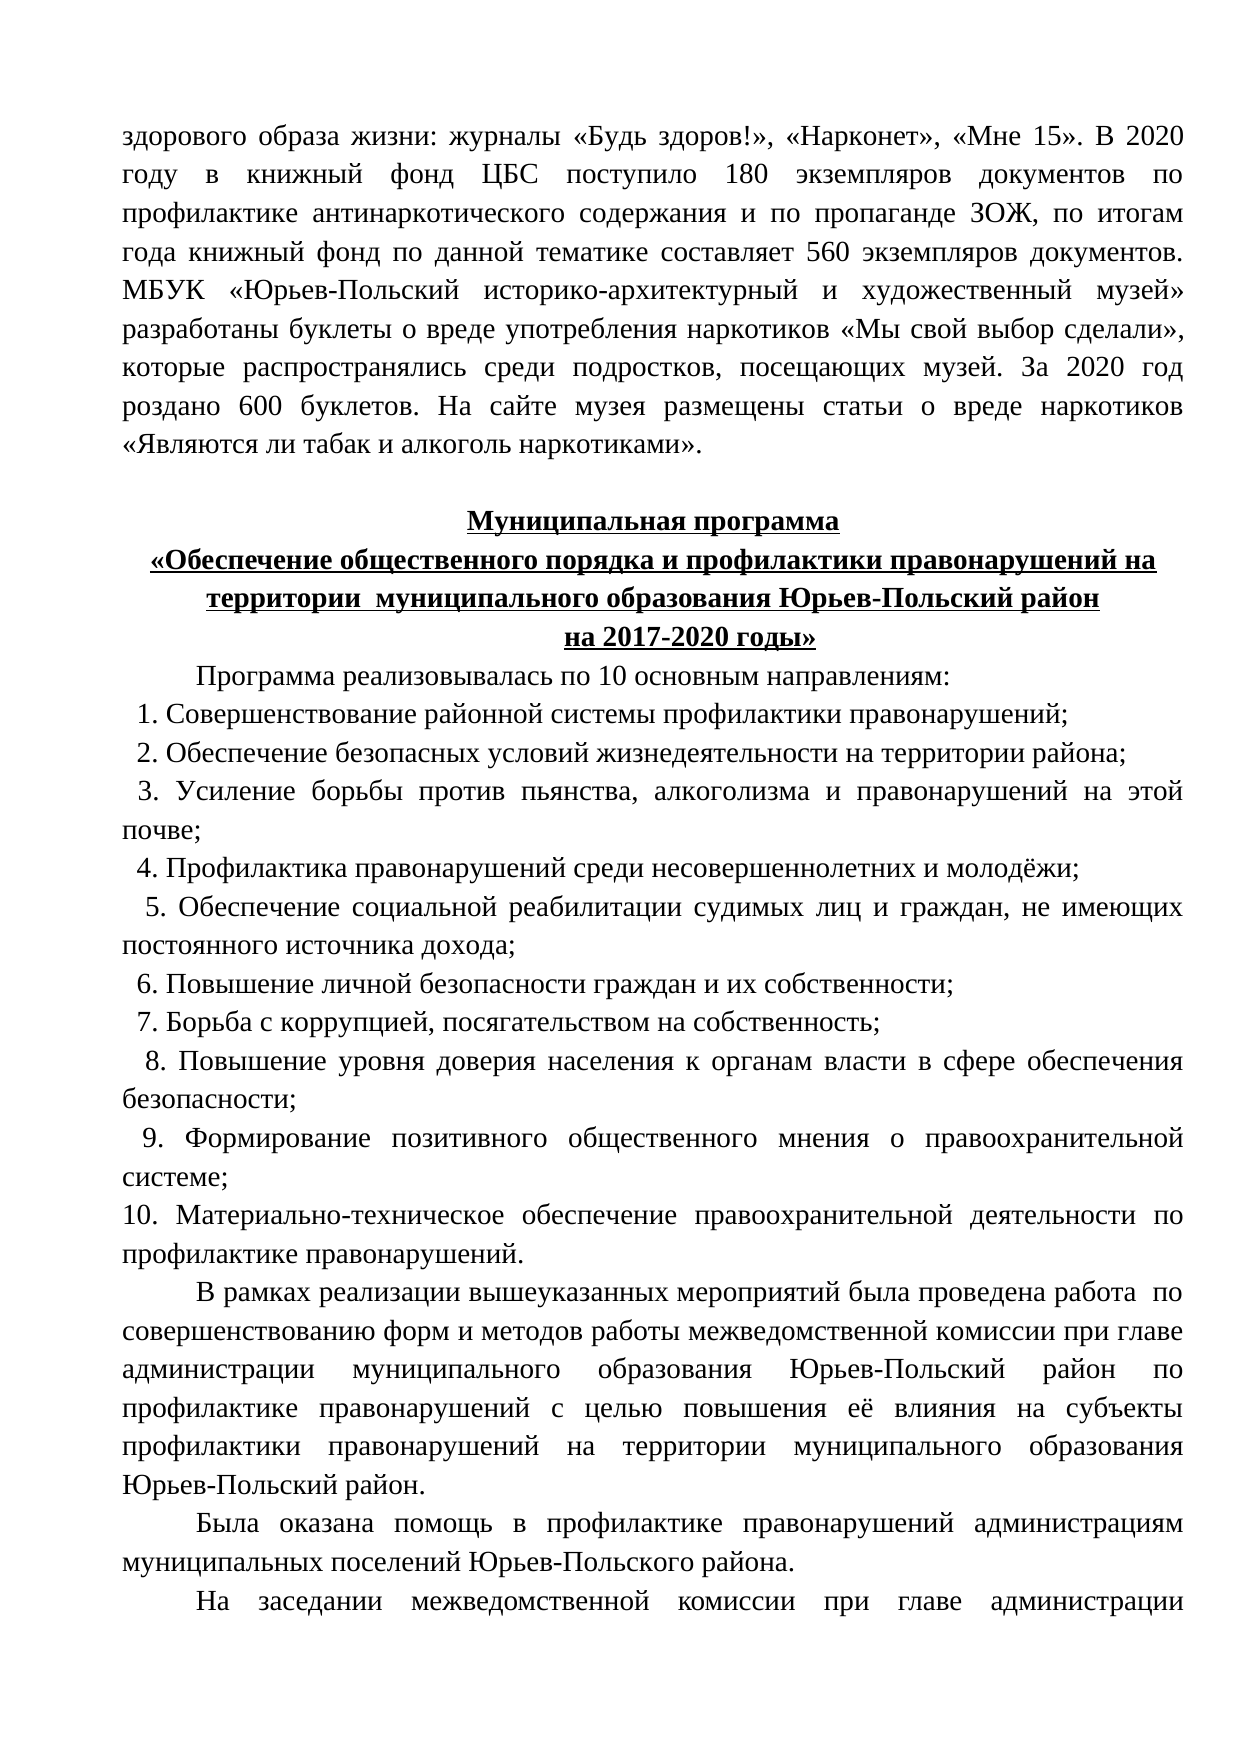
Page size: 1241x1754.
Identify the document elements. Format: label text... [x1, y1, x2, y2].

text 5. Обеспечение социальной реабилитации судимых лиц и граждан, не имеющих постоянного источника дохода; [122, 889, 1184, 961]
text на 2017-2020 годы» [122, 619, 1184, 653]
text 3. Усиление борьбы против пьянства, алкоголизма и правонарушений на этой почве; [122, 773, 1184, 845]
text 10. Материально-техническое обеспечение правоохранительной деятельности по профилактике правонарушений. [122, 1197, 1184, 1269]
text В рамках реализации вышеуказанных мероприятий была проведена работа по совершенствованию форм и методов работы межведомственной комиссии при главе администрации муниципального образования Юрьев-Польский район по профилактике правонарушений с целью повышения её влияния на субъекты профилактики правонарушений на территории муниципального образования Юрьев-Польский район. [122, 1274, 1184, 1501]
text здорового образа жизни: журналы «Будь здоров!», «Нарконет», «Мне 15». В 2020 году в книжный фонд ЦБС поступило 180 экземпляров документов по профилактике антинаркотического содержания и по пропаганде ЗОЖ, по итогам года книжный фонд по данной тематике составляет 560 экземпляров документов. МБУК «Юрьев-Польский историко-архитектурный и художественный музей» разработаны буклеты о вреде употребления наркотиков «Мы свой выбор сделали», которые распространялись среди подростков, посещающих музей. За 2020 год роздано 600 буклетов. На сайте музея размещены статьи о вреде наркотиков «Являются ли табак и алкоголь наркотиками». [122, 118, 1184, 460]
text 9. Формирование позитивного общественного мнения о правоохранительной системе; [122, 1120, 1184, 1192]
text Была оказана помощь в профилактике правонарушений администрациям муниципальных поселений Юрьев-Польского района. [122, 1506, 1184, 1578]
text 2. Обеспечение безопасных условий жизнедеятельности на территории района; [122, 735, 1184, 768]
text 6. Повышение личной безопасности граждан и их собственности; [122, 966, 1184, 999]
text 8. Повышение уровня доверия населения к органам власти в сфере обеспечения безопасности; [122, 1043, 1184, 1115]
text Программа реализовывалась по 10 основным направлениям: [122, 658, 1184, 691]
text 1. Совершенствование районной системы профилактики правонарушений; [122, 696, 1184, 730]
text На заседании межведомственной комиссии при главе администрации [122, 1583, 1184, 1616]
text 7. Борьба с коррупцией, посягательством на собственность; [122, 1004, 1184, 1038]
text «Обеспечение общественного порядка и профилактики правонарушений на территории муниципального образования Юрьев-Польский район [122, 542, 1184, 614]
text Муниципальная программа [122, 503, 1184, 537]
text 4. Профилактика правонарушений среди несовершеннолетних и молодёжи; [122, 850, 1184, 884]
